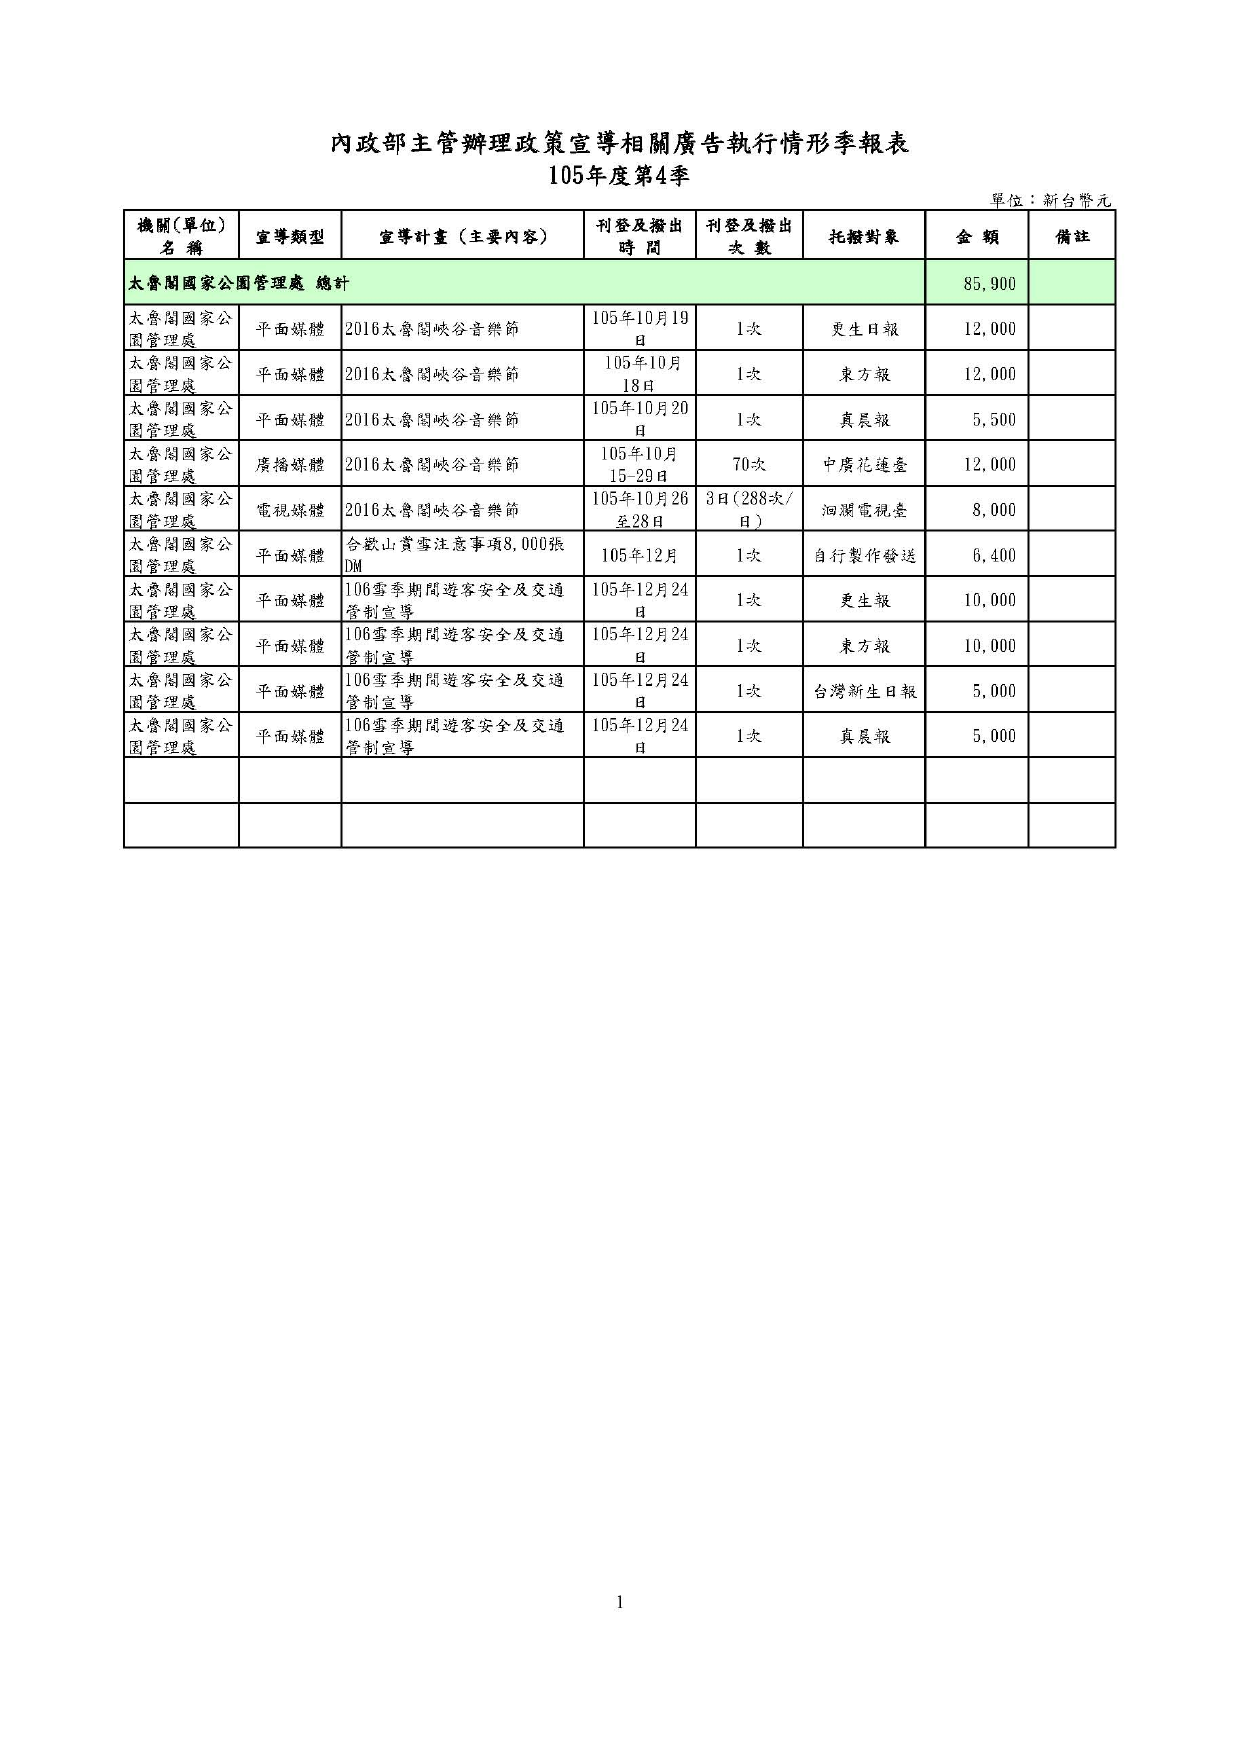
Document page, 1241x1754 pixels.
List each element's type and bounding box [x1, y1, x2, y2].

picture [59, 59, 1182, 1646]
